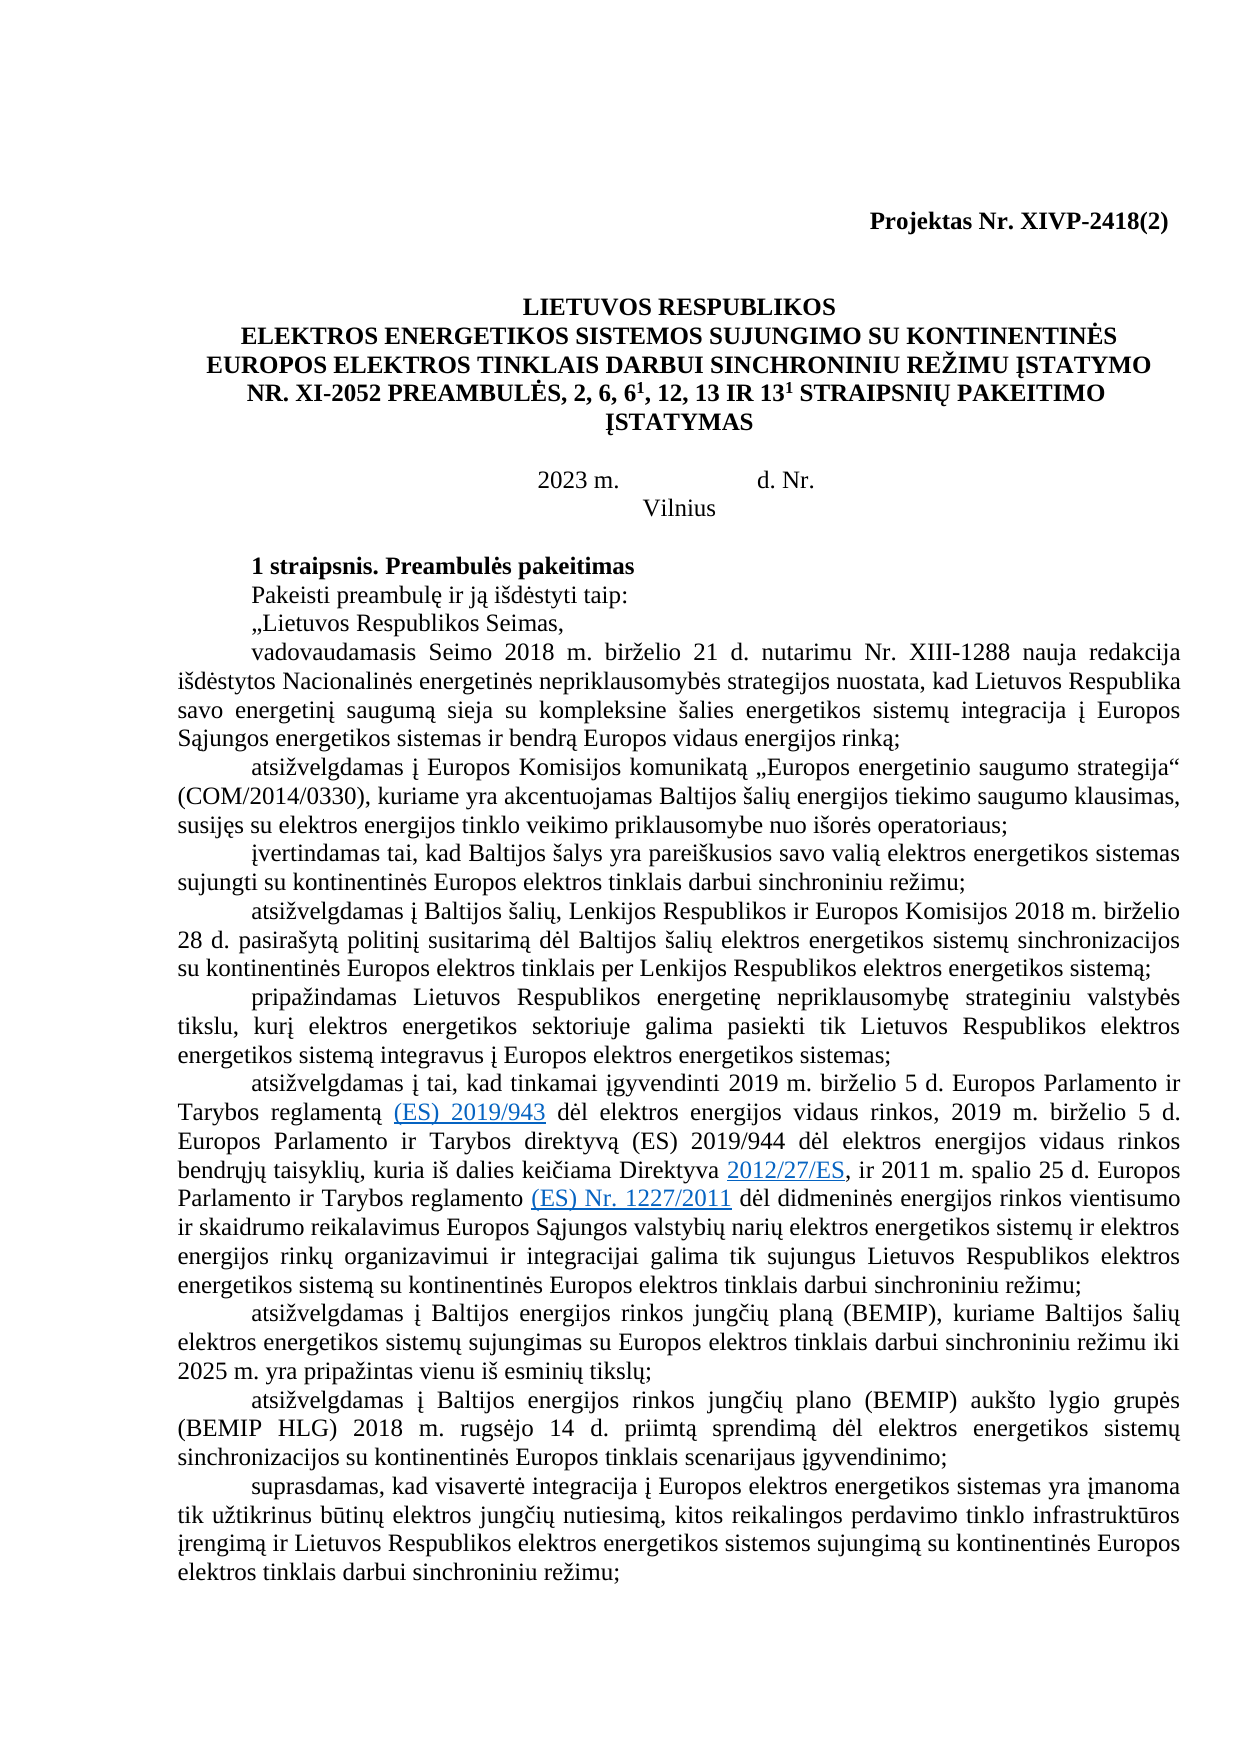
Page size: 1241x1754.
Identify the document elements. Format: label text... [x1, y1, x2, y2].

text vadovaudamasis Seimo 2018 m. birželio 21 d. nutarimu Nr. XIII-1288 nauja redakcija išdėstytos Nacionalinės energetinės nepriklausomybės strategijos nuostata, kad Lietuvos Respublika savo energetinį saugumą sieja su kompleksine šalies energetikos sistemų integracija į Europos Sąjungos energetikos sistemas ir bendrą Europos vidaus energijos rinką; [177, 637, 1181, 752]
text atsižvelgdamas į Europos Komisijos komunikatą „Europos energetinio saugumo strategija“ (COM/2014/0330), kuriame yra akcentuojamas Baltijos šalių energijos tiekimo saugumo klausimas, susijęs su elektros energijos tinklo veikimo priklausomybe nuo išorės operatoriaus; [177, 752, 1181, 838]
text Pakeisti preambulę ir ją išdėstyti taip: [177, 580, 1181, 608]
text atsižvelgdamas į Baltijos energijos rinkos jungčių plano (BEMIP) aukšto lygio grupės (BEMIP HLG) 2018 m. rugsėjo 14 d. priimtą sprendimą dėl elektros energetikos sistemų sinchronizacijos su kontinentinės Europos tinklais scenarijaus įgyvendinimo; [177, 1385, 1181, 1471]
text atsižvelgdamas į Baltijos šalių, Lenkijos Respublikos ir Europos Komisijos 2018 m. birželio 28 d. pasirašytą politinį susitarimą dėl Baltijos šalių elektros energetikos sistemų sinchronizacijos su kontinentinės Europos elektros tinklais per Lenkijos Respublikos elektros energetikos sistemą; [177, 896, 1181, 982]
text 2023 m. d. Nr. [177, 465, 1181, 493]
text Vilnius [177, 493, 1181, 522]
text pripažindamas Lietuvos Respublikos energetinę nepriklausomybę strateginiu valstybės tikslu, kurį elektros energetikos sektoriuje galima pasiekti tik Lietuvos Respublikos elektros energetikos sistemą integravus į Europos elektros energetikos sistemas; [177, 982, 1181, 1068]
text atsižvelgdamas į tai, kad tinkamai įgyvendinti 2019 m. birželio 5 d. Europos Parlamento ir Tarybos reglamentą (ES) 2019/943 dėl elektros energijos vidaus rinkos, 2019 m. birželio 5 d. Europos Parlamento ir Tarybos direktyvą (ES) 2019/944 dėl elektros energijos vidaus rinkos bendrųjų taisyklių, kuria iš dalies keičiama Direktyva 2012/27/ES, ir 2011 m. spalio 25 d. Europos Parlamento ir Tarybos reglamento (ES) Nr. 1227/2011 dėl didmeninės energijos rinkos vientisumo ir skaidrumo reikalavimus Europos Sąjungos valstybių narių elektros energetikos sistemų ir elektros energijos rinkų organizavimui ir integracijai galima tik sujungus Lietuvos Respublikos elektros energetikos sistemą su kontinentinės Europos elektros tinklais darbui sinchroniniu režimu; [177, 1068, 1181, 1298]
text suprasdamas, kad visavertė integracija į Europos elektros energetikos sistemas yra įmanoma tik užtikrinus būtinų elektros jungčių nutiesimą, kitos reikalingos perdavimo tinklo infrastruktūros įrengimą ir Lietuvos Respublikos elektros energetikos sistemos sujungimą su kontinentinės Europos elektros tinklais darbui sinchroniniu režimu; [177, 1471, 1181, 1586]
text įvertindamas tai, kad Baltijos šalys yra pareiškusios savo valią elektros energetikos sistemas sujungti su kontinentinės Europos elektros tinklais darbui sinchroniniu režimu; [177, 838, 1181, 896]
text „Lietuvos Respublikos Seimas, [177, 608, 1181, 637]
text atsižvelgdamas į Baltijos energijos rinkos jungčių planą (BEMIP), kuriame Baltijos šalių elektros energetikos sistemų sujungimas su Europos elektros tinklais darbui sinchroniniu režimu iki 2025 m. yra pripažintas vienu iš esminių tikslų; [177, 1298, 1181, 1385]
text 1 straipsnis. Preambulės pakeitimas [177, 551, 1181, 580]
text Projektas Nr. XIVP-2418(2) [177, 206, 1181, 263]
text Lietuvos Respublikos elektros energetikos sistemos sujungimo su kontinentinės europos elektros tinklais darbui sinchroniniu režimu įstatymo Nr. XI-2052 preambulės, 2, 6, 61, 12, 13 IR 131 straipsnių pakeitimo įstatymas [177, 292, 1181, 436]
